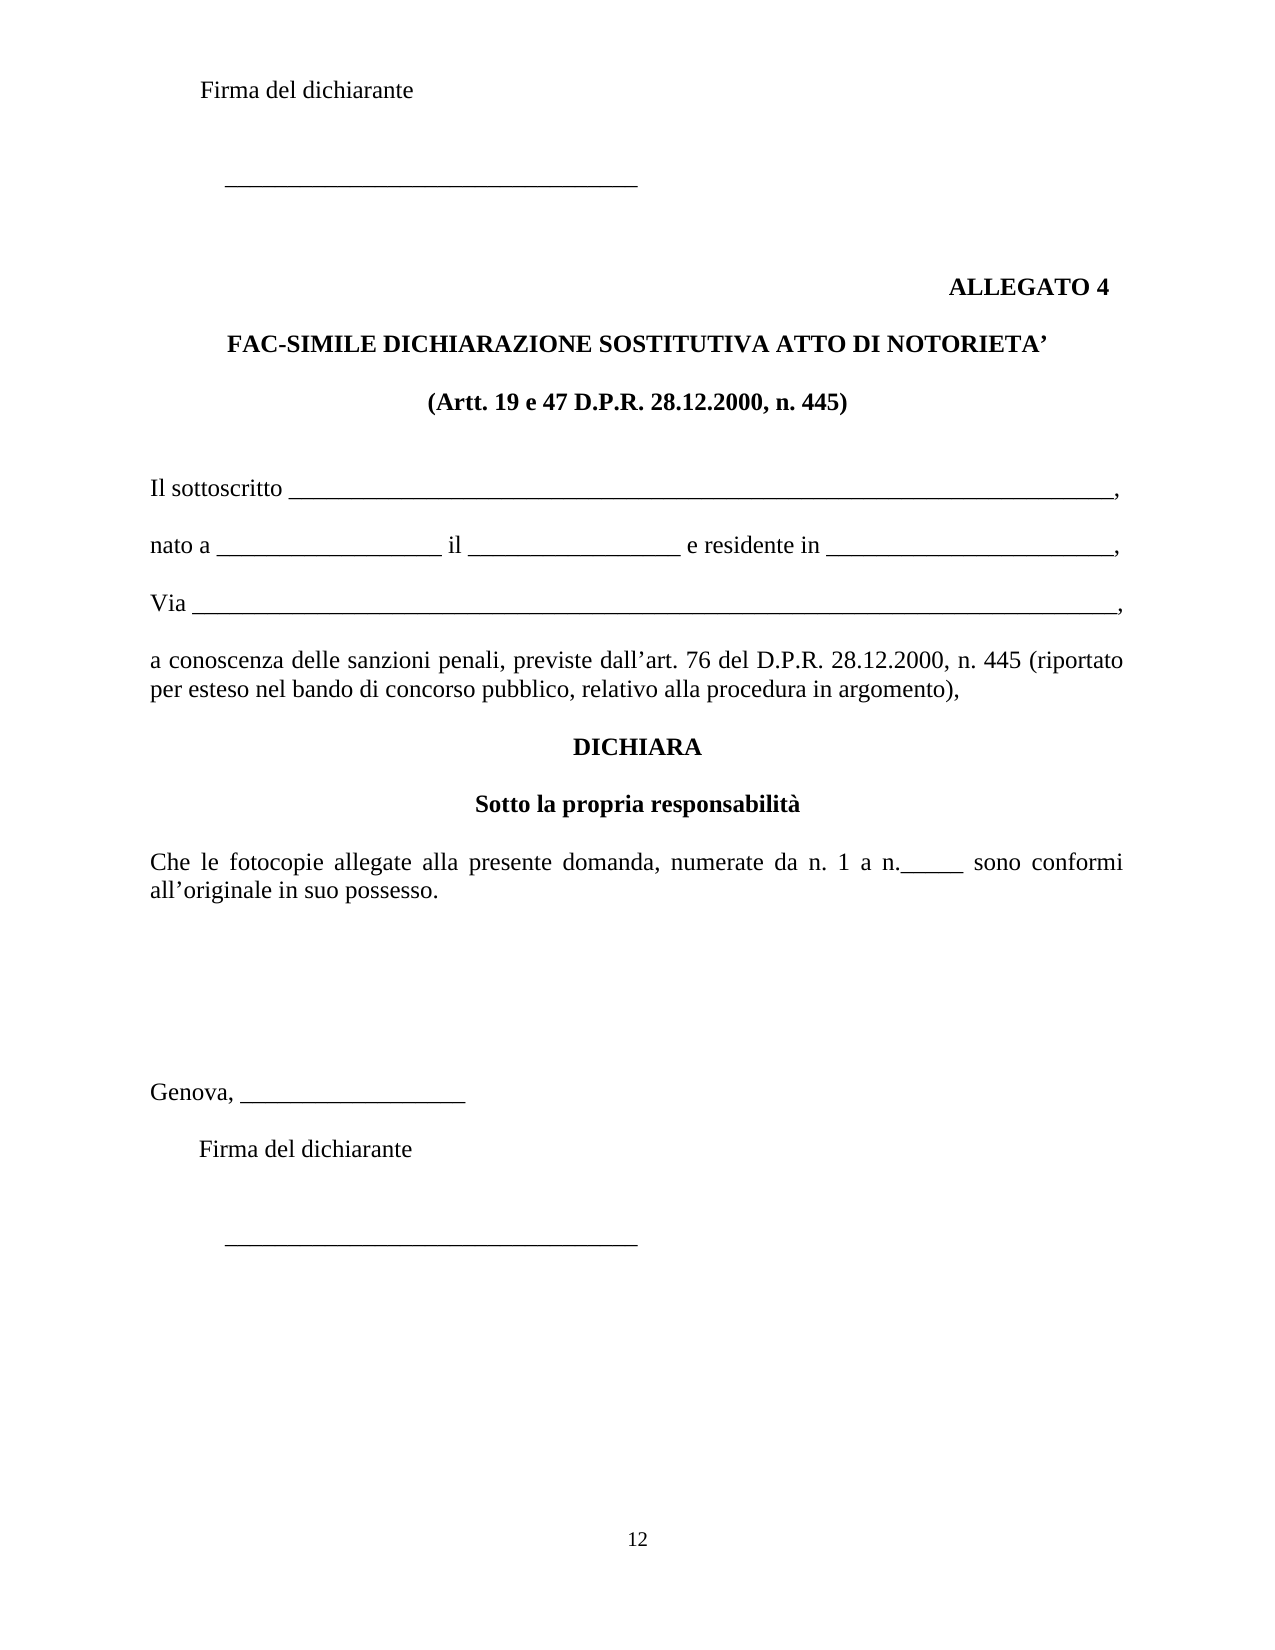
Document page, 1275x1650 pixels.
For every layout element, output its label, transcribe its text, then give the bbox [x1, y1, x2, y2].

subtitle Firma del dichiarante [150, 1134, 1125, 1163]
text Il sottoscritto __________________________________________________________________, [150, 473, 1125, 502]
text a conoscenza delle sanzioni penali, previste dall’art. 76 del D.P.R. 28.12.2000, n. 445 (riportato per esteso nel bando di concorso pubblico, relativo alla procedura in argomento), [150, 645, 1125, 703]
text (Artt. 19 e 47 D.P.R. 28.12.2000, n. 445) [150, 387, 1125, 415]
text _________________________________ [150, 1163, 1125, 1249]
subtitle ALLEGATO 4 [919, 272, 1125, 300]
text nato a __________________ il _________________ e residente in _______________________, [150, 530, 1125, 559]
text Genova, __________________ [150, 1077, 1125, 1105]
text Sotto la propria responsabilità [150, 789, 1125, 818]
subtitle DICHIARA [150, 732, 1125, 760]
subtitle Firma del dichiarante [150, 75, 1125, 104]
subtitle FAC-SIMILE DICHIARAZIONE SOSTITUTIVA ATTO DI NOTORIETA’ [150, 329, 1125, 358]
text Che le fotocopie allegate alla presente domanda, numerate da n. 1 a n._____ sono conformi all’originale in suo possesso. [150, 847, 1125, 904]
text Via __________________________________________________________________________, [150, 588, 1125, 617]
text _________________________________ [150, 104, 1125, 190]
